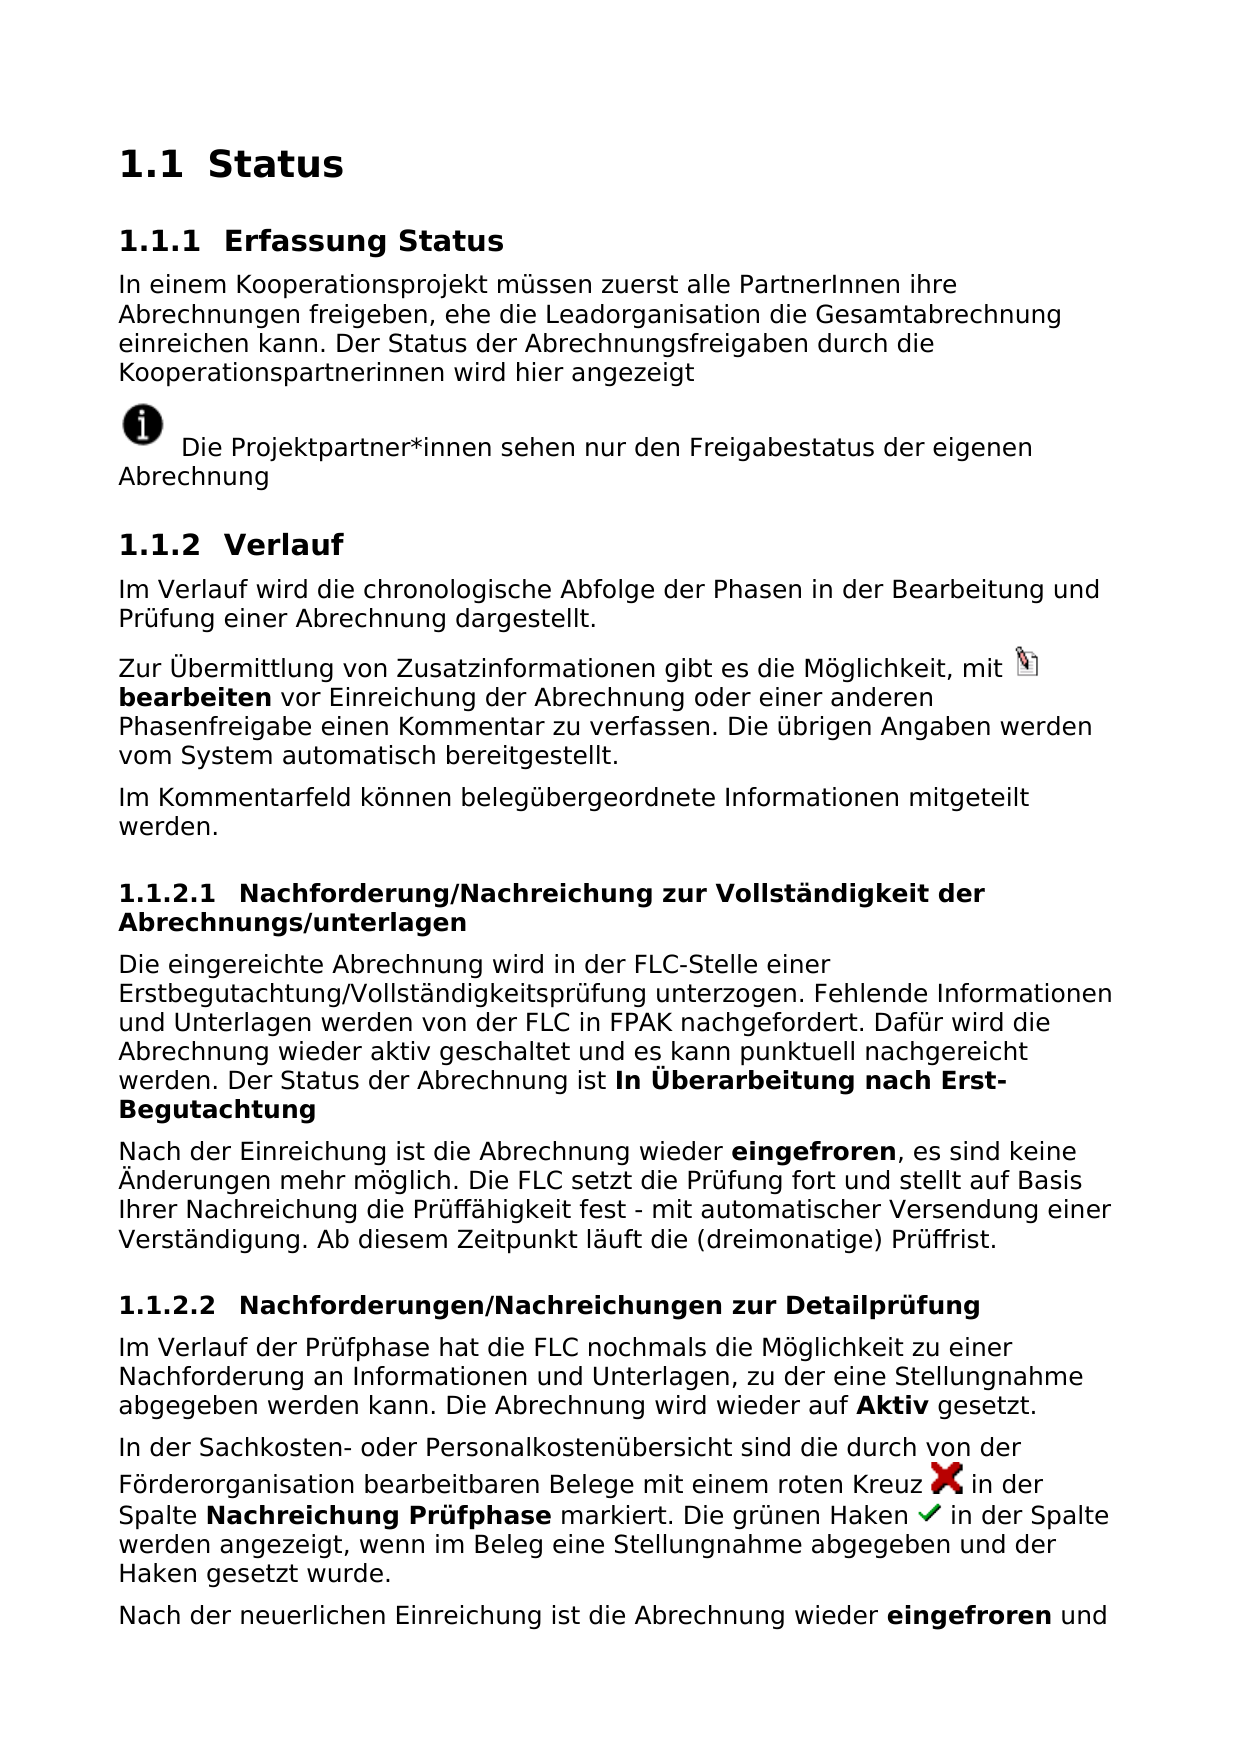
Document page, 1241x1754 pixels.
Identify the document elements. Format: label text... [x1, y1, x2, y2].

text In der Sachkosten- oder Personalkostenübersicht sind die durch von der Förderorganisation bearbeitbaren Belege mit einem roten Kreuz in der Spalte Nachreichung Prüfphase markiert. Die grünen Haken in der Spalte werden angezeigt, wenn im Beleg eine Stellungnahme abgegeben und der Haken gesetzt wurde. [118, 1433, 1122, 1589]
subtitle Verlauf [118, 529, 1122, 563]
subtitle Nachforderungen/Nachreichungen zur Detailprüfung [118, 1292, 1122, 1321]
text In einem Kooperationsprojekt müssen zuerst alle PartnerInnen ihre Abrechnungen freigeben, ehe die Leadorganisation die Gesamtabrechnung einreichen kann. Der Status der Abrechnungsfreigaben durch die Kooperationspartnerinnen wird hier angezeigt [118, 271, 1122, 387]
text Die eingereichte Abrechnung wird in der FLC-Stelle einer Erstbegutachtung/Vollständigkeitsprüfung unterzogen. Fehlende Informationen und Unterlagen werden von der FLC in FPAK nachgefordert. Dafür wird die Abrechnung wieder aktiv geschaltet und es kann punktuell nachgereicht werden. Der Status der Abrechnung ist In Überarbeitung nach Erst-Begutachtung [118, 950, 1122, 1125]
subtitle Nachforderung/Nachreichung zur Vollständigkeit der Abrechnungs/unterlagen [118, 879, 1122, 937]
text Im Verlauf wird die chronologische Abfolge der Phasen in der Bearbeitung und Prüfung einer Abrechnung dargestellt. [118, 575, 1122, 633]
subtitle Status [118, 143, 1122, 187]
text Die Projektpartner*innen sehen nur den Freigabestatus der eigenen Abrechnung [118, 400, 1122, 491]
text Zur Übermittlung von Zusatzinformationen gibt es die Möglichkeit, mit bearbeiten vor Einreichung der Abrechnung oder einer anderen Phasenfreigabe einen Kommentar zu verfassen. Die übrigen Angaben werden vom System automatisch bereitgestellt. [118, 646, 1122, 771]
text Im Verlauf der Prüfphase hat die FLC nochmals die Möglichkeit zu einer Nachforderung an Informationen und Unterlagen, zu der eine Stellungnahme abgegeben werden kann. Die Abrechnung wird wieder auf Aktiv gesetzt. [118, 1333, 1122, 1421]
text Nach der Einreichung ist die Abrechnung wieder eingefroren, es sind keine Änderungen mehr möglich. Die FLC setzt die Prüfung fort und stellt auf Basis Ihrer Nachreichung die Prüffähigkeit fest - mit automatischer Versendung einer Verständigung. Ab diesem Zeitpunkt läuft die (dreimonatige) Prüffrist. [118, 1137, 1122, 1254]
picture [118, 400, 173, 457]
text Nach der neuerlichen Einreichung ist die Abrechnung wieder eingefroren und [118, 1601, 1122, 1631]
text Im Kommentarfeld können belegübergeordnete Informationen mitgeteilt werden. [118, 783, 1122, 842]
subtitle Erfassung Status [118, 224, 1122, 258]
picture [917, 1499, 943, 1525]
picture [1011, 646, 1043, 678]
picture [931, 1462, 963, 1494]
